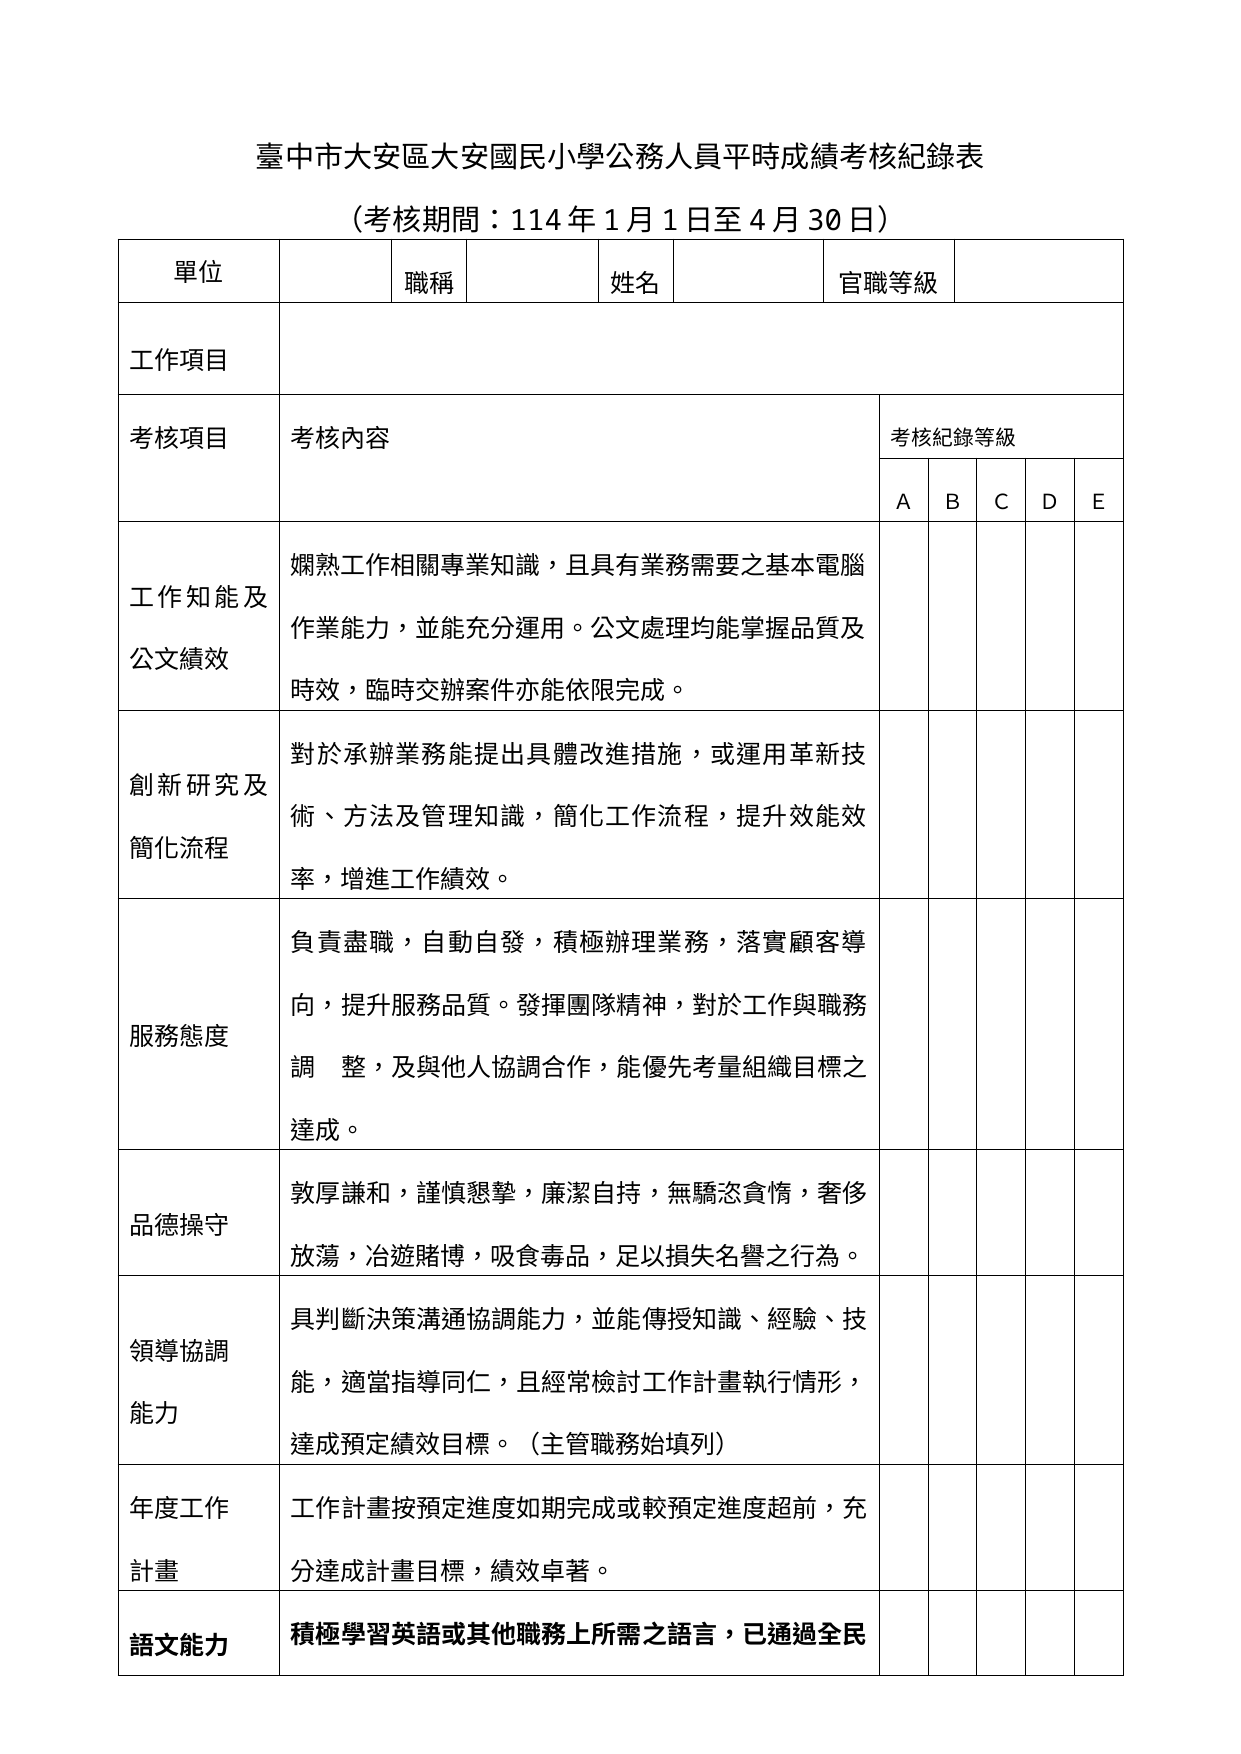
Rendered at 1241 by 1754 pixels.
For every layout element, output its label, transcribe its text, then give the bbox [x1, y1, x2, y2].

table_cell [880, 1591, 928, 1675]
table_header 單位 [119, 240, 279, 302]
table_cell [1075, 1465, 1123, 1590]
table_header [955, 240, 1123, 302]
table_cell 服務態度 [119, 899, 279, 1149]
table_cell [977, 1150, 1025, 1275]
table_cell 年度工作 計畫 [119, 1465, 279, 1590]
text 臺中市大安區大安國民小學公務人員平時成績考核紀錄表 [118, 113, 1122, 176]
table_cell Ｂ [929, 459, 976, 521]
table_header [467, 240, 598, 302]
table_cell 考核項目 [119, 395, 279, 521]
table_cell 考核紀錄等級 [880, 395, 1123, 458]
table_cell [929, 1150, 976, 1275]
table_cell [929, 1591, 976, 1675]
table_cell [1026, 522, 1074, 710]
table_cell [1026, 1591, 1074, 1675]
table_cell [977, 522, 1025, 710]
table_header 姓名 [599, 240, 673, 302]
table_cell [977, 899, 1025, 1149]
table_cell [1026, 899, 1074, 1149]
table_cell [1075, 711, 1123, 898]
table_cell [929, 899, 976, 1149]
table_cell [929, 711, 976, 898]
table_cell [1075, 1276, 1123, 1464]
table_cell [929, 522, 976, 710]
table_cell Ａ [880, 459, 928, 521]
table_cell 考核內容 [280, 395, 879, 521]
table_cell 具判斷決策溝通協調能力，並能傳授知識、經驗、技能，適當指導同仁，且經常檢討工作計畫執行情形，達成預定績效目標。（主管職務始填列） [280, 1276, 879, 1464]
table_cell [1026, 1276, 1074, 1464]
table_cell 對於承辦業務能提出具體改進措施，或運用革新技術、方法及管理知識，簡化工作流程，提升效能效率，增進工作績效。 [280, 711, 879, 898]
table_cell [280, 303, 1123, 394]
table_cell 積極學習英語或其他職務上所需之語言，已通過全民 [280, 1591, 879, 1675]
table_cell [880, 522, 928, 710]
table_cell [1075, 522, 1123, 710]
table_cell [880, 711, 928, 898]
table_cell [929, 1276, 976, 1464]
table_cell [880, 1465, 928, 1590]
table_cell [880, 899, 928, 1149]
table_cell 領導協調 能力 [119, 1276, 279, 1464]
table_header 職稱 [392, 240, 466, 302]
text （考核期間：114年1月1日至4月30日） [118, 176, 1122, 238]
table_cell 工作知能及公文績效 [119, 522, 279, 710]
table_cell 敦厚謙和，謹慎懇摯，廉潔自持，無驕恣貪惰，奢侈放蕩，冶遊賭博，吸食毒品，足以損失名譽之行為。 [280, 1150, 879, 1275]
table_header [280, 240, 391, 302]
table_cell [1075, 899, 1123, 1149]
table_cell [1026, 1465, 1074, 1590]
table_cell [977, 711, 1025, 898]
table_cell [1026, 1150, 1074, 1275]
table_cell 嫻熟工作相關專業知識，且具有業務需要之基本電腦作業能力，並能充分運用。公文處理均能掌握品質及時效，臨時交辦案件亦能依限完成。 [280, 522, 879, 710]
table_cell [1026, 711, 1074, 898]
table_cell 品德操守 [119, 1150, 279, 1275]
table_cell [929, 1465, 976, 1590]
table_cell 工作項目 [119, 303, 279, 394]
table_header 官職等級 [824, 240, 954, 302]
table_cell [1075, 1591, 1123, 1675]
table_cell 語文能力 [119, 1591, 279, 1675]
table_header [674, 240, 823, 302]
table_cell Ｅ [1075, 459, 1123, 521]
table_cell 創新研究及簡化流程 [119, 711, 279, 898]
table_cell 工作計畫按預定進度如期完成或較預定進度超前，充分達成計畫目標，績效卓著。 [280, 1465, 879, 1590]
table_cell [880, 1276, 928, 1464]
table_cell [977, 1276, 1025, 1464]
table_cell Ｄ [1026, 459, 1074, 521]
table_cell [1075, 1150, 1123, 1275]
table_cell [977, 1591, 1025, 1675]
table_cell [880, 1150, 928, 1275]
table_cell 負責盡職，自動自發，積極辦理業務，落實顧客導向，提升服務品質。發揮團隊精神，對於工作與職務調 整，及與他人協調合作，能優先考量組織目標之達成。 [280, 899, 879, 1149]
table_cell Ｃ [977, 459, 1025, 521]
table_cell [977, 1465, 1025, 1590]
